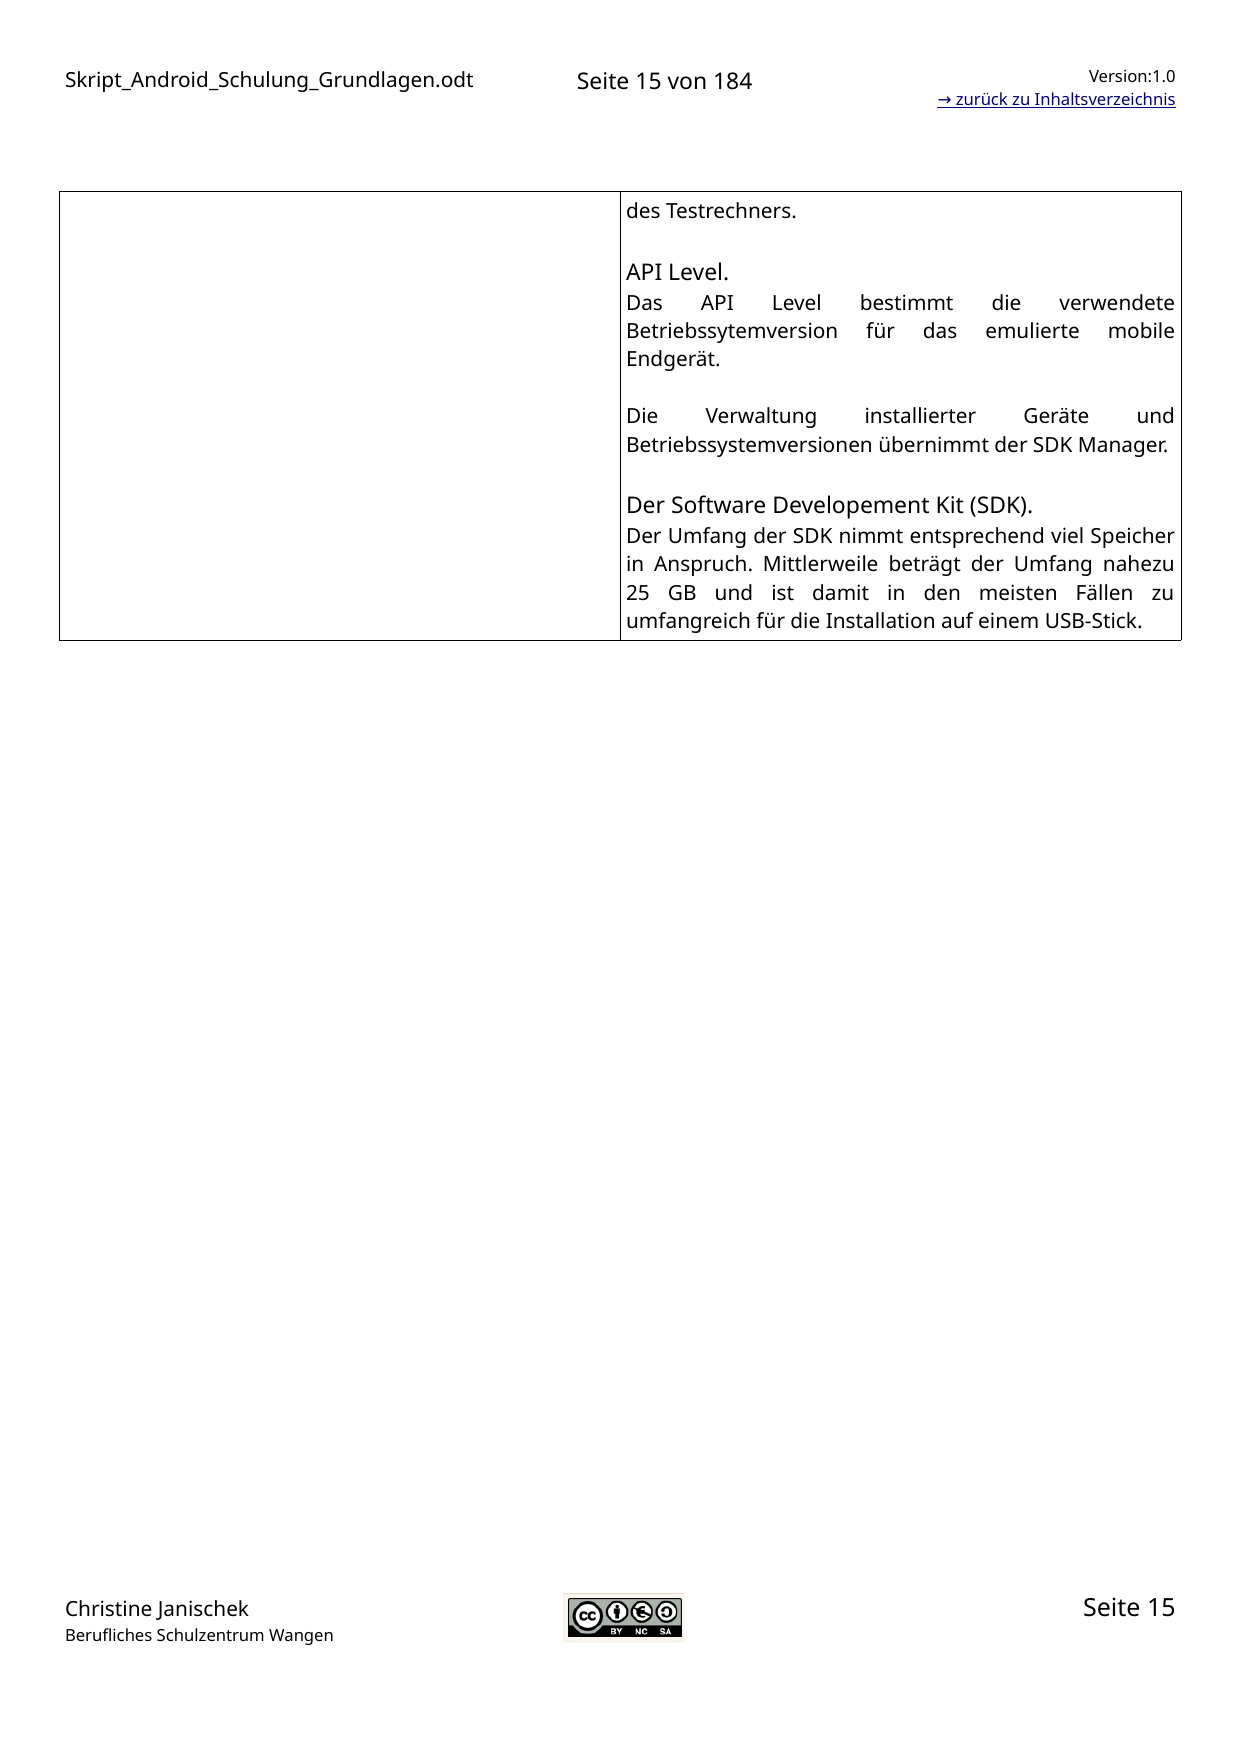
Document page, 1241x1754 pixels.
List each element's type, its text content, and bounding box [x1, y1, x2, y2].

picture [563, 1592, 685, 1642]
table_cell Exkurs: Geräte (AVD) und API Level. Geräte (AVD). Das Android Virual Device entspricht dem mobilen Endgerät das emuliert, also vom Emulator erzeugt wird, um Anwendungen darauf testen zu können. Wichtig zu wissen ist, dass der Emulator und die Auswahl an Geräten abhängig ist von der Hardware-Ausstattung des Testrechners. API Level. Das API Level bestimmt die verwendete Betriebssytemversion für das emulierte mobile Endgerät. Die Verwaltung installierter Geräte und Betriebssystemversionen übernimmt der SDK Manager. Der Software Developement Kit (SDK). Der Umfang der SDK nimmt entsprechend viel Speicher in Anspruch. Mittlerweile beträgt der Umfang nahezu 25 GB und ist damit in den meisten Fällen zu umfangreich für die Installation auf einem USB-Stick. [621, 192, 1181, 640]
table_cell [60, 192, 620, 640]
